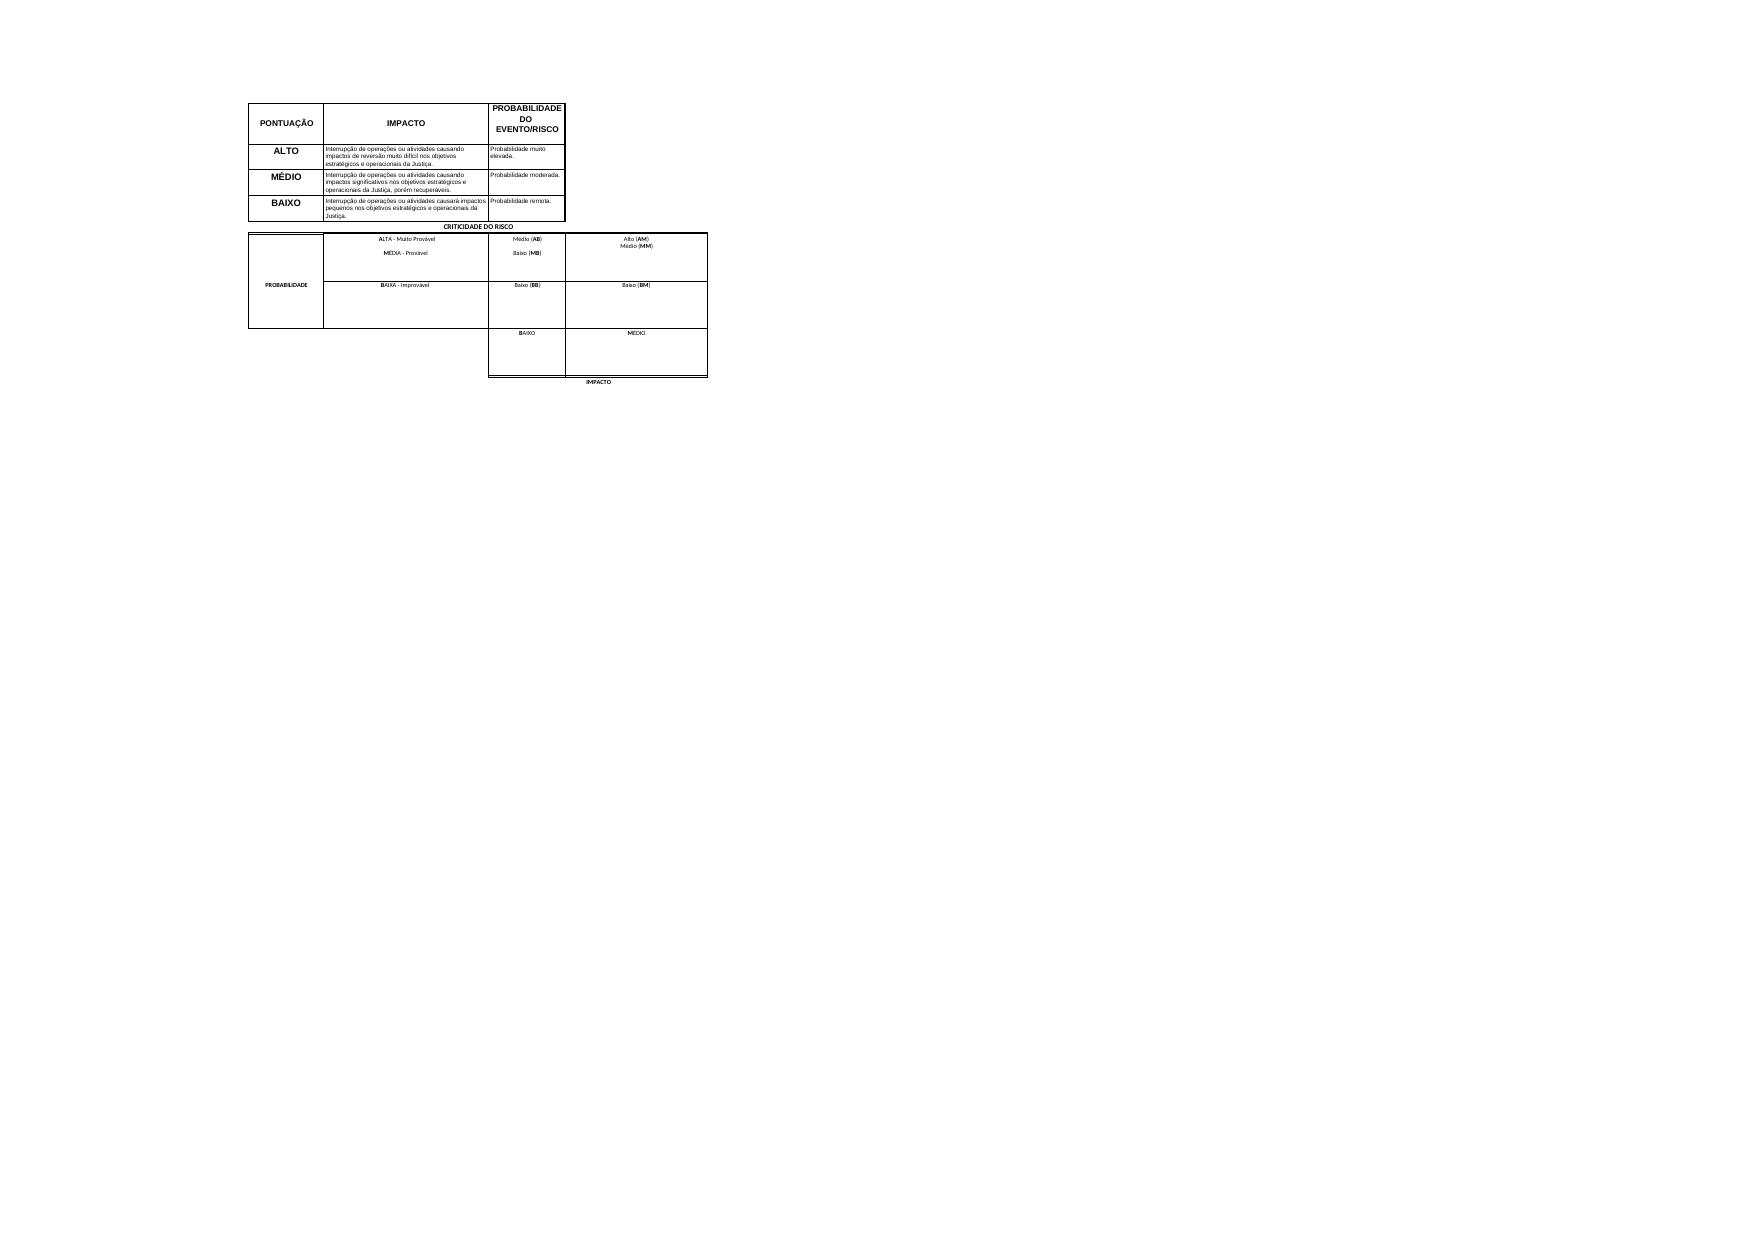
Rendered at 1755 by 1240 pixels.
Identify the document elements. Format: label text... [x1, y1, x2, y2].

table_cell Interrupção de operações ou atividades causará impactos pequenos nos objetivos estratégicos e operacionais da Justiça. [324, 196, 488, 221]
table_cell Interrupção de operações ou atividades causando impactos significativos nos objetivos estratégicos e operacionais da Justiça, porém recuperáveis. [324, 170, 488, 195]
table_cell Probabilidade remota. [489, 196, 564, 221]
table_header ALTA - Muito Provável MÉDIA - Provável [324, 234, 442, 281]
table_cell PONTUAÇÃO [249, 104, 323, 143]
table_header [442, 234, 488, 281]
table_header Alto (AM) Médio (MM) [620, 234, 707, 281]
table_header Médio (AB) Baixo (MB) [489, 234, 565, 281]
table_cell ALTO [249, 145, 323, 169]
table_cell [249, 329, 323, 375]
table_cell Probabilidade muito elevada. [489, 145, 564, 169]
table_cell Interrupção de operações ou atividades causando impactos de reversão muito difícil nos objetivos estratégicos e operacionais da Justiça. [324, 145, 488, 169]
text IMPACTO [150, 378, 611, 386]
table_cell [442, 282, 488, 328]
table_cell BAIXA - Improvável [324, 282, 442, 328]
table_cell PROBABILIDADE DO EVENTO/RISCO [489, 104, 564, 143]
table_cell [324, 329, 442, 375]
table_cell Probabilidade moderada. [489, 170, 564, 195]
table_cell Baixo (BB) [489, 282, 565, 328]
table_header [566, 234, 620, 281]
table_cell IMPACTO [324, 104, 488, 143]
table_cell BAIXO [489, 329, 565, 375]
table_header [249, 235, 323, 281]
table_cell Baixo (BM) [620, 282, 707, 328]
table_cell MÉDIO [249, 170, 323, 195]
table_cell MÉDIO [620, 329, 707, 375]
table_cell [566, 282, 620, 328]
table_cell PROBABILIDADE [249, 281, 323, 328]
table_cell BAIXO [249, 196, 323, 221]
text CRITICIDADE DO RISCO [150, 222, 807, 231]
table_cell [442, 329, 488, 375]
table_cell [566, 329, 620, 375]
